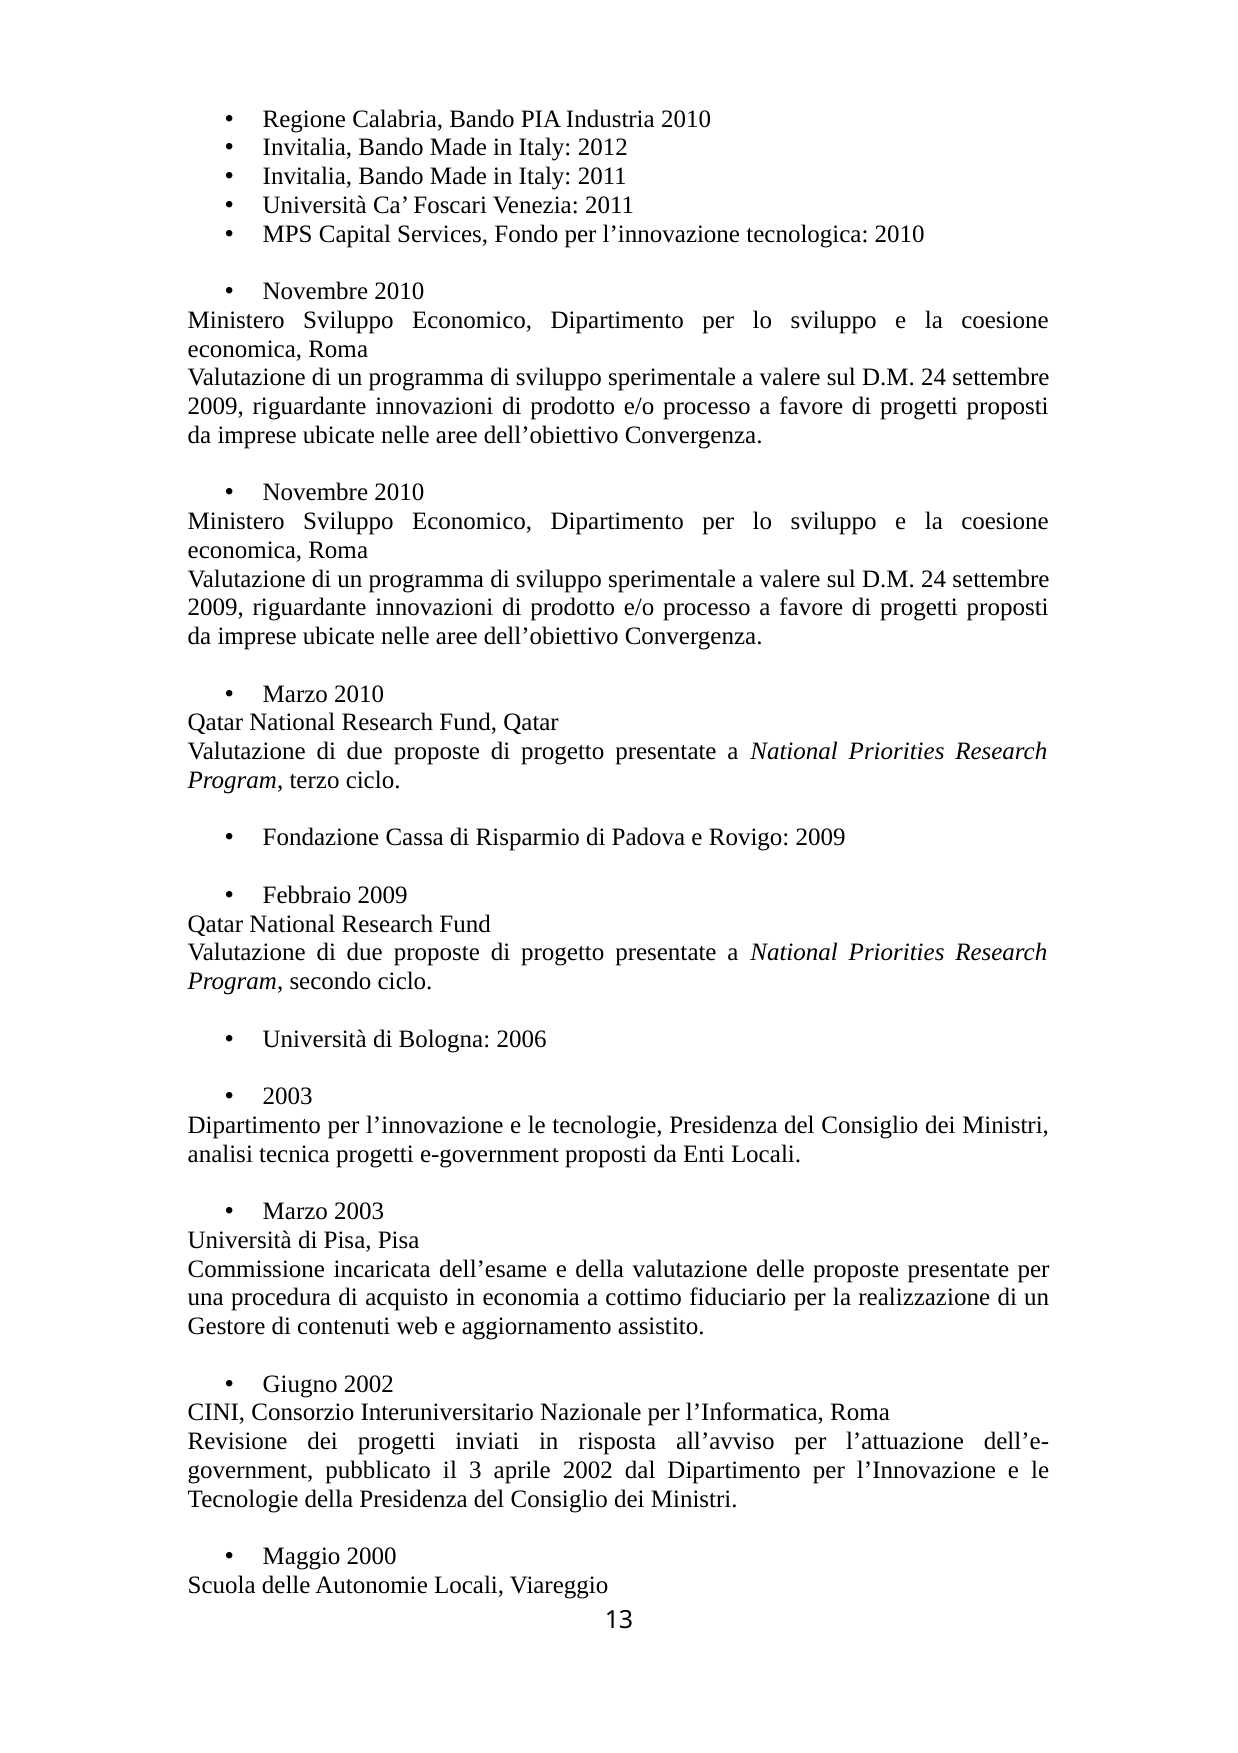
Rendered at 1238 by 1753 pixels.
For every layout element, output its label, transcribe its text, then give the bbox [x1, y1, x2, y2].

list Università Ca’ Foscari Venezia: 2011 [225, 190, 1050, 219]
list Fondazione Cassa di Risparmio di Padova e Rovigo: 2009 [225, 822, 1050, 851]
list Università di Bologna: 2006 [225, 1024, 1050, 1052]
text Valutazione di un programma di sviluppo sperimentale a valere sul D.M. 24 settembre 2009, riguardante innovazioni di prodotto e/o processo a favore di progetti proposti da imprese ubicate nelle aree dell’obiettivo Convergenza. [187, 564, 1050, 650]
text CINI, Consorzio Interuniversitario Nazionale per l’Informatica, Roma [187, 1397, 1050, 1426]
text Università di Pisa, Pisa [187, 1225, 1050, 1254]
text Qatar National Research Fund [187, 909, 1050, 937]
list MPS Capital Services, Fondo per l’innovazione tecnologica: 2010 [225, 219, 1050, 247]
text Valutazione di due proposte di progetto presentate a National Priorities Research Program, terzo ciclo. [187, 736, 1050, 794]
text Ministero Sviluppo Economico, Dipartimento per lo sviluppo e la coesione economica, Roma [187, 305, 1050, 362]
list Invitalia, Bando Made in Italy: 2011 [225, 161, 1050, 190]
text Valutazione di un programma di sviluppo sperimentale a valere sul D.M. 24 settembre 2009, riguardante innovazioni di prodotto e/o processo a favore di progetti proposti da imprese ubicate nelle aree dell’obiettivo Convergenza. [187, 362, 1050, 449]
list Giugno 2002 [225, 1369, 1050, 1397]
list Marzo 2010 [225, 679, 1050, 707]
list Novembre 2010 [225, 276, 1050, 305]
list Marzo 2003 [225, 1196, 1050, 1225]
list Regione Calabria, Bando PIA Industria 2010 [225, 104, 1050, 132]
text Qatar National Research Fund, Qatar [187, 707, 1050, 736]
list Invitalia, Bando Made in Italy: 2012 [225, 132, 1050, 161]
list Febbraio 2009 [225, 880, 1050, 909]
text Ministero Sviluppo Economico, Dipartimento per lo sviluppo e la coesione economica, Roma [187, 506, 1050, 564]
text Revisione dei progetti inviati in risposta all’avviso per l’attuazione dell’e-government, pubblicato il 3 aprile 2002 dal Dipartimento per l’Innovazione e le Tecnologie della Presidenza del Consiglio dei Ministri. [187, 1426, 1050, 1512]
list Novembre 2010 [225, 477, 1050, 506]
text Commissione incaricata dell’esame e della valutazione delle proposte presentate per una procedura di acquisto in economia a cottimo fiduciario per la realizzazione di un Gestore di contenuti web e aggiornamento assistito. [187, 1254, 1050, 1340]
text Dipartimento per l’innovazione e le tecnologie, Presidenza del Consiglio dei Ministri, analisi tecnica progetti e-government proposti da Enti Locali. [187, 1110, 1050, 1167]
text Valutazione di due proposte di progetto presentate a National Priorities Research Program, secondo ciclo. [187, 937, 1050, 995]
text Scuola delle Autonomie Locali, Viareggio [187, 1570, 1050, 1599]
list Maggio 2000 [225, 1541, 1050, 1570]
list 2003 [225, 1081, 1050, 1110]
